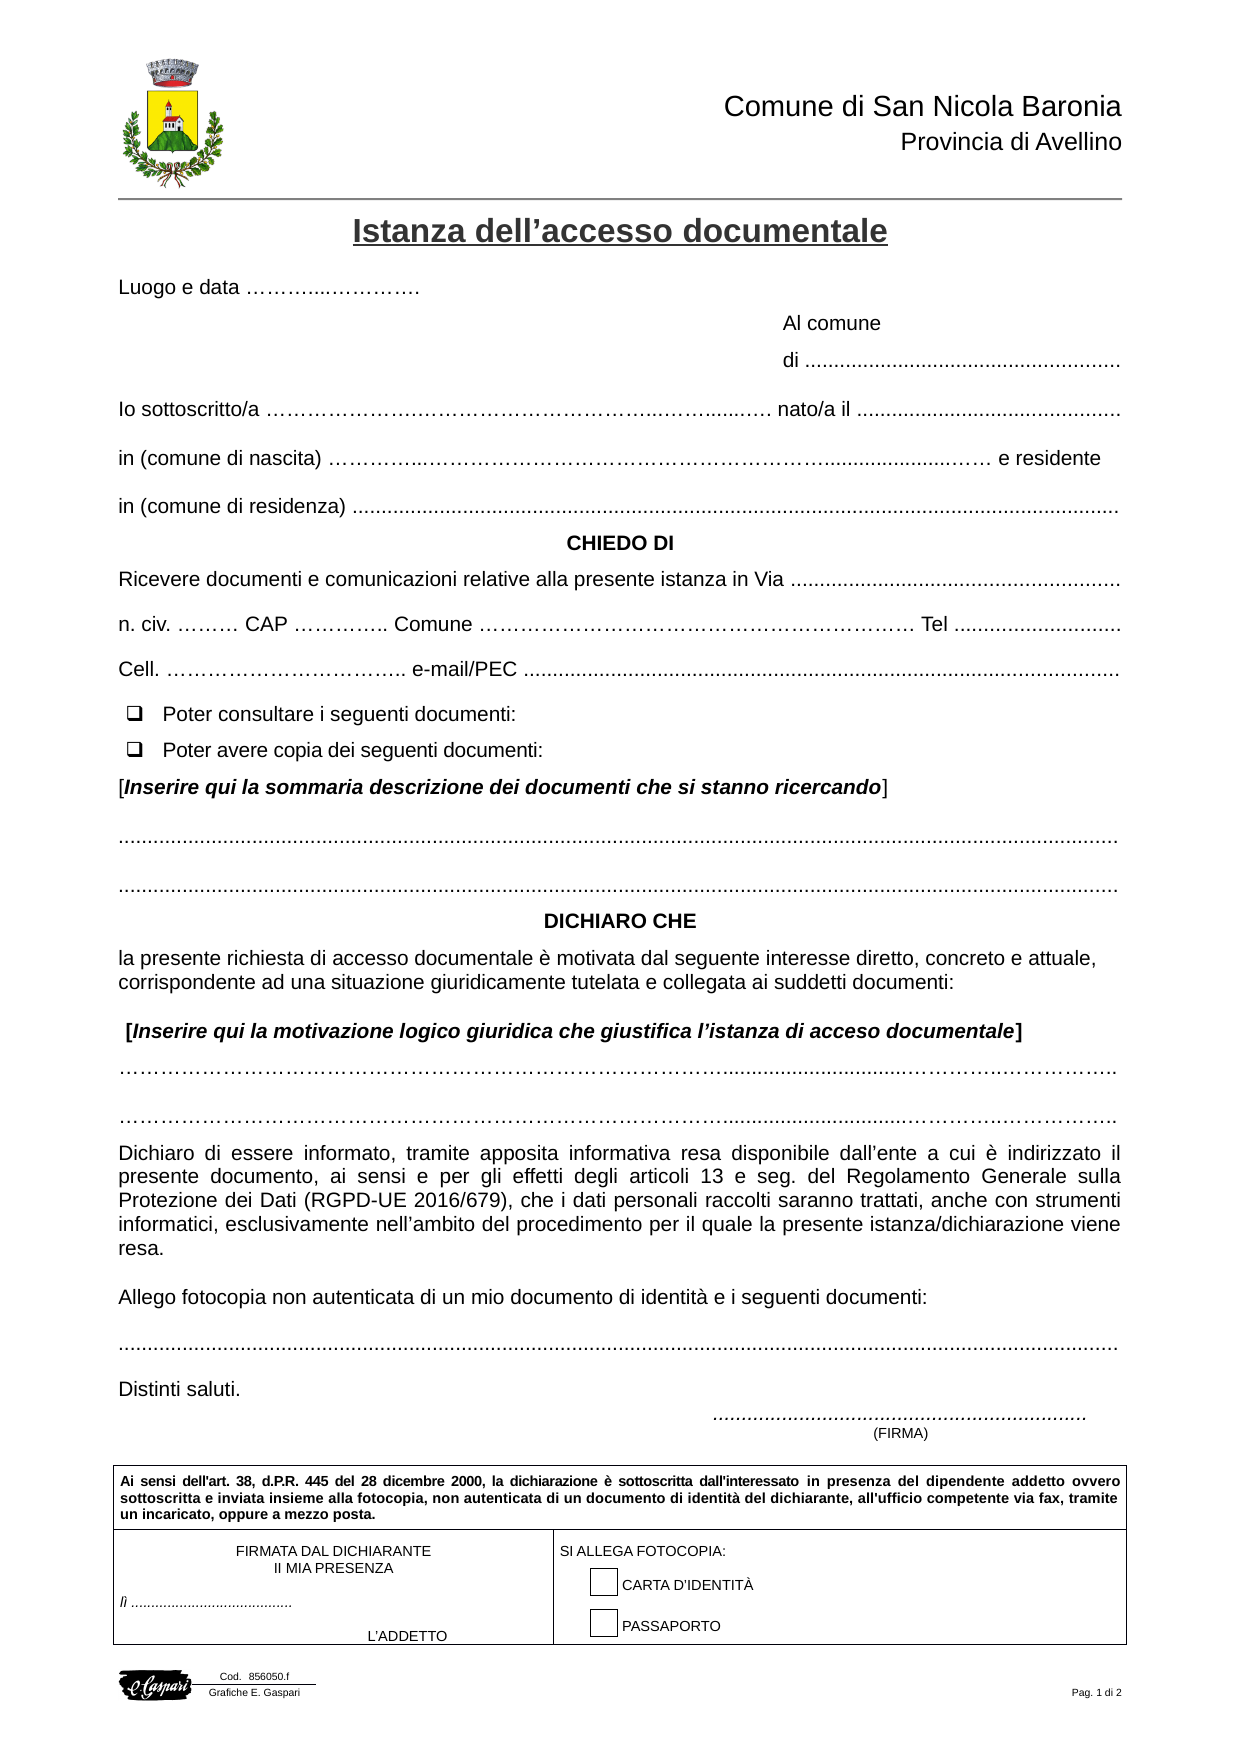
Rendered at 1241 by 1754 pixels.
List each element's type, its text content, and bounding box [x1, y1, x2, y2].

text Distinti saluti. [118, 1377, 1122, 1401]
subtitle Istanza dell’accesso documentale [118, 211, 1122, 249]
text Io sottoscritto/a ………………….……………………………...…….......…. nato/a il [118, 396, 1122, 420]
text Cell. …………………………….. e-mail/PEC [118, 657, 1122, 681]
text in (comune di nascita) …………...…………………………………………………......................…… e residente [118, 445, 1122, 469]
text CHIEDO DI [118, 531, 1122, 555]
text Luogo e data ………....…………. [118, 274, 1122, 298]
list Poter consultare i seguenti documenti: [125, 702, 1122, 726]
text DICHIARO CHE [118, 909, 1122, 933]
picture [122, 58, 224, 189]
text Ricevere documenti e comunicazioni relative alla presente istanza in Via [118, 567, 1122, 591]
text Dichiaro di essere informato, tramite apposita informativa resa disponibile dall’ente a cui è indirizzato il presente documento, ai sensi e per gli effetti degli articoli 13 e seg. del Regolamento Generale sulla Protezione dei Dati (RGPD-UE 2016/679), che i dati personali raccolti saranno trattati, anche con strumenti informatici, esclusivamente nell’ambito del procedimento per il quale la presente istanza/dichiarazione viene resa. [118, 1140, 1122, 1260]
text [Inserire qui la sommaria descrizione dei documenti che si stanno ricercando] [118, 775, 1122, 799]
text Allego fotocopia non autenticata di un mio documento di identità e i seguenti documenti: [118, 1285, 1122, 1309]
table_cell SI ALLEGA FOTOCOPIA: CARTA D’IDENTITÀ PASSAPORTO [554, 1530, 1126, 1644]
text ................................................................. [679, 1401, 1122, 1425]
table_header Ai sensi dell'art. 38, d.P.R. 445 del 28 dicembre 2000, la dichiarazione è sottoscritta dall'interessato in presenza del dipendente addetto ovvero sottoscritta e inviata insieme alla fotocopia, non autenticata di un documento di identità del dichiarante, all'ufficio competente via fax, tramite un incaricato, oppure a mezzo posta. [114, 1466, 1126, 1529]
list Poter avere copia dei seguenti documenti: [125, 738, 1122, 762]
text la presente richiesta di accesso documentale è motivata dal seguente interesse diretto, concreto e attuale, corrispondente ad una situazione giuridicamente tutelata e collegata ai suddetti documenti: [118, 946, 1122, 993]
picture [118, 1669, 192, 1701]
text ……………………………………………………………………………................................…………..…………….. [118, 1055, 1122, 1079]
text ……………………………………………………………………………................................…………..…………….. [118, 1104, 1122, 1128]
text (FIRMA) [679, 1425, 1122, 1442]
text Al comune [783, 311, 1122, 335]
text di [783, 347, 1122, 371]
text Comune di San Nicola Baronia [224, 89, 1122, 122]
text Provincia di Avellino [224, 127, 1122, 156]
table_cell FIRMATA DAL DICHIARANTE II MIA PRESENZA lì ........................................ L’ADDETTO [114, 1530, 553, 1644]
text [Inserire qui la motivazione logico giuridica che giustifica l’istanza di acceso documentale] [125, 1018, 1122, 1042]
text n. civ. ……… CAP ………….. Comune ……………………………………………………… Tel [118, 612, 1122, 636]
text in (comune di residenza) [118, 494, 1122, 518]
